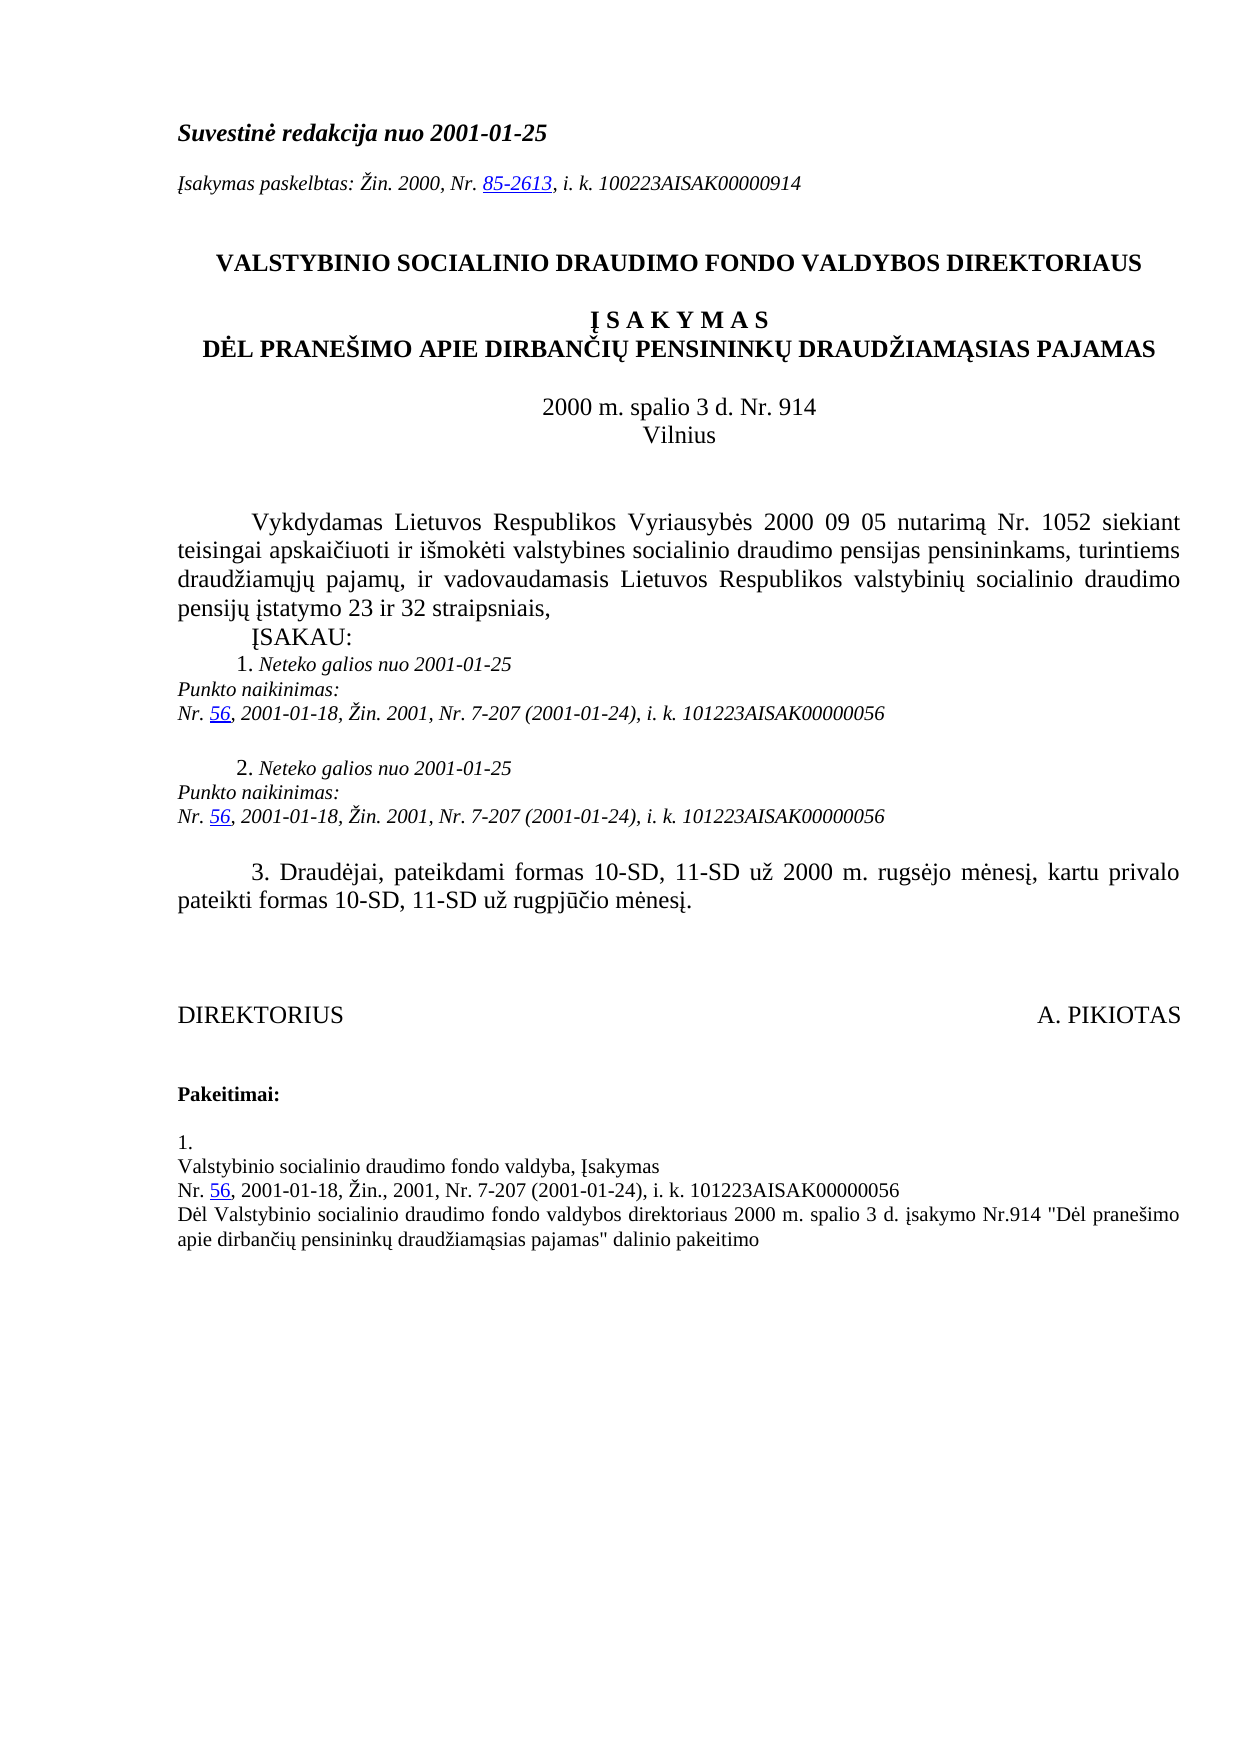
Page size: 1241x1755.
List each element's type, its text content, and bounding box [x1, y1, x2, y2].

text DĖL PRANEŠIMO APIE DIRBANČIŲ PENSININKŲ DRAUDŽIAMĄSIAS PAJAMAS [177, 334, 1181, 363]
text VALSTYBINIO SOCIALINIO DRAUDIMO FONDO VALDYBOS DIREKTORIAUS [177, 248, 1181, 277]
text Vykdydamas Lietuvos Respublikos Vyriausybės 2000 09 05 nutarimą Nr. 1052 siekiant teisingai apskaičiuoti ir išmokėti valstybines socialinio draudimo pensijas pensininkams, turintiems draudžiamųjų pajamų, ir vadovaudamasis Lietuvos Respublikos valstybinių socialinio draudimo pensijų įstatymo 23 ir 32 straipsniais, [177, 507, 1181, 622]
text Nr. 56, 2001-01-18, Žin. 2001, Nr. 7-207 (2001-01-24), i. k. 101223AISAK00000056 [177, 701, 1181, 725]
text Įsakymas paskelbtas: Žin. 2000, Nr. 85-2613, i. k. 100223AISAK00000914 [177, 171, 1181, 195]
text DIREKTORIUS A. PIKIOTAS [177, 1001, 1181, 1029]
text Į S A K Y M A S [177, 305, 1181, 334]
text 1. [177, 1130, 1181, 1154]
text ĮSAKAU: [177, 622, 1181, 650]
text Dėl Valstybinio socialinio draudimo fondo valdybos direktoriaus 2000 m. spalio 3 d. įsakymo Nr.914 "Dėl pranešimo apie dirbančių pensininkų draudžiamąsias pajamas" dalinio pakeitimo [177, 1202, 1181, 1251]
text Nr. 56, 2001-01-18, Žin., 2001, Nr. 7-207 (2001-01-24), i. k. 101223AISAK00000056 [177, 1178, 1181, 1202]
text Nr. 56, 2001-01-18, Žin. 2001, Nr. 7-207 (2001-01-24), i. k. 101223AISAK00000056 [177, 804, 1181, 828]
text 1. Neteko galios nuo 2001-01-25 [177, 650, 1181, 677]
text 2000 m. spalio 3 d. Nr. 914 [177, 392, 1181, 420]
text 3. Draudėjai, pateikdami formas 10-SD, 11-SD už 2000 m. rugsėjo mėnesį, kartu privalo pateikti formas 10-SD, 11-SD už rugpjūčio mėnesį. [177, 857, 1181, 914]
text Suvestinė redakcija nuo 2001-01-25 [177, 118, 1181, 147]
text Punkto naikinimas: [177, 677, 1181, 701]
text Pakeitimai: [177, 1082, 1181, 1106]
text Valstybinio socialinio draudimo fondo valdyba, Įsakymas [177, 1154, 1181, 1178]
text Vilnius [177, 420, 1181, 449]
text Punkto naikinimas: [177, 780, 1181, 804]
text 2. Neteko galios nuo 2001-01-25 [177, 753, 1181, 780]
